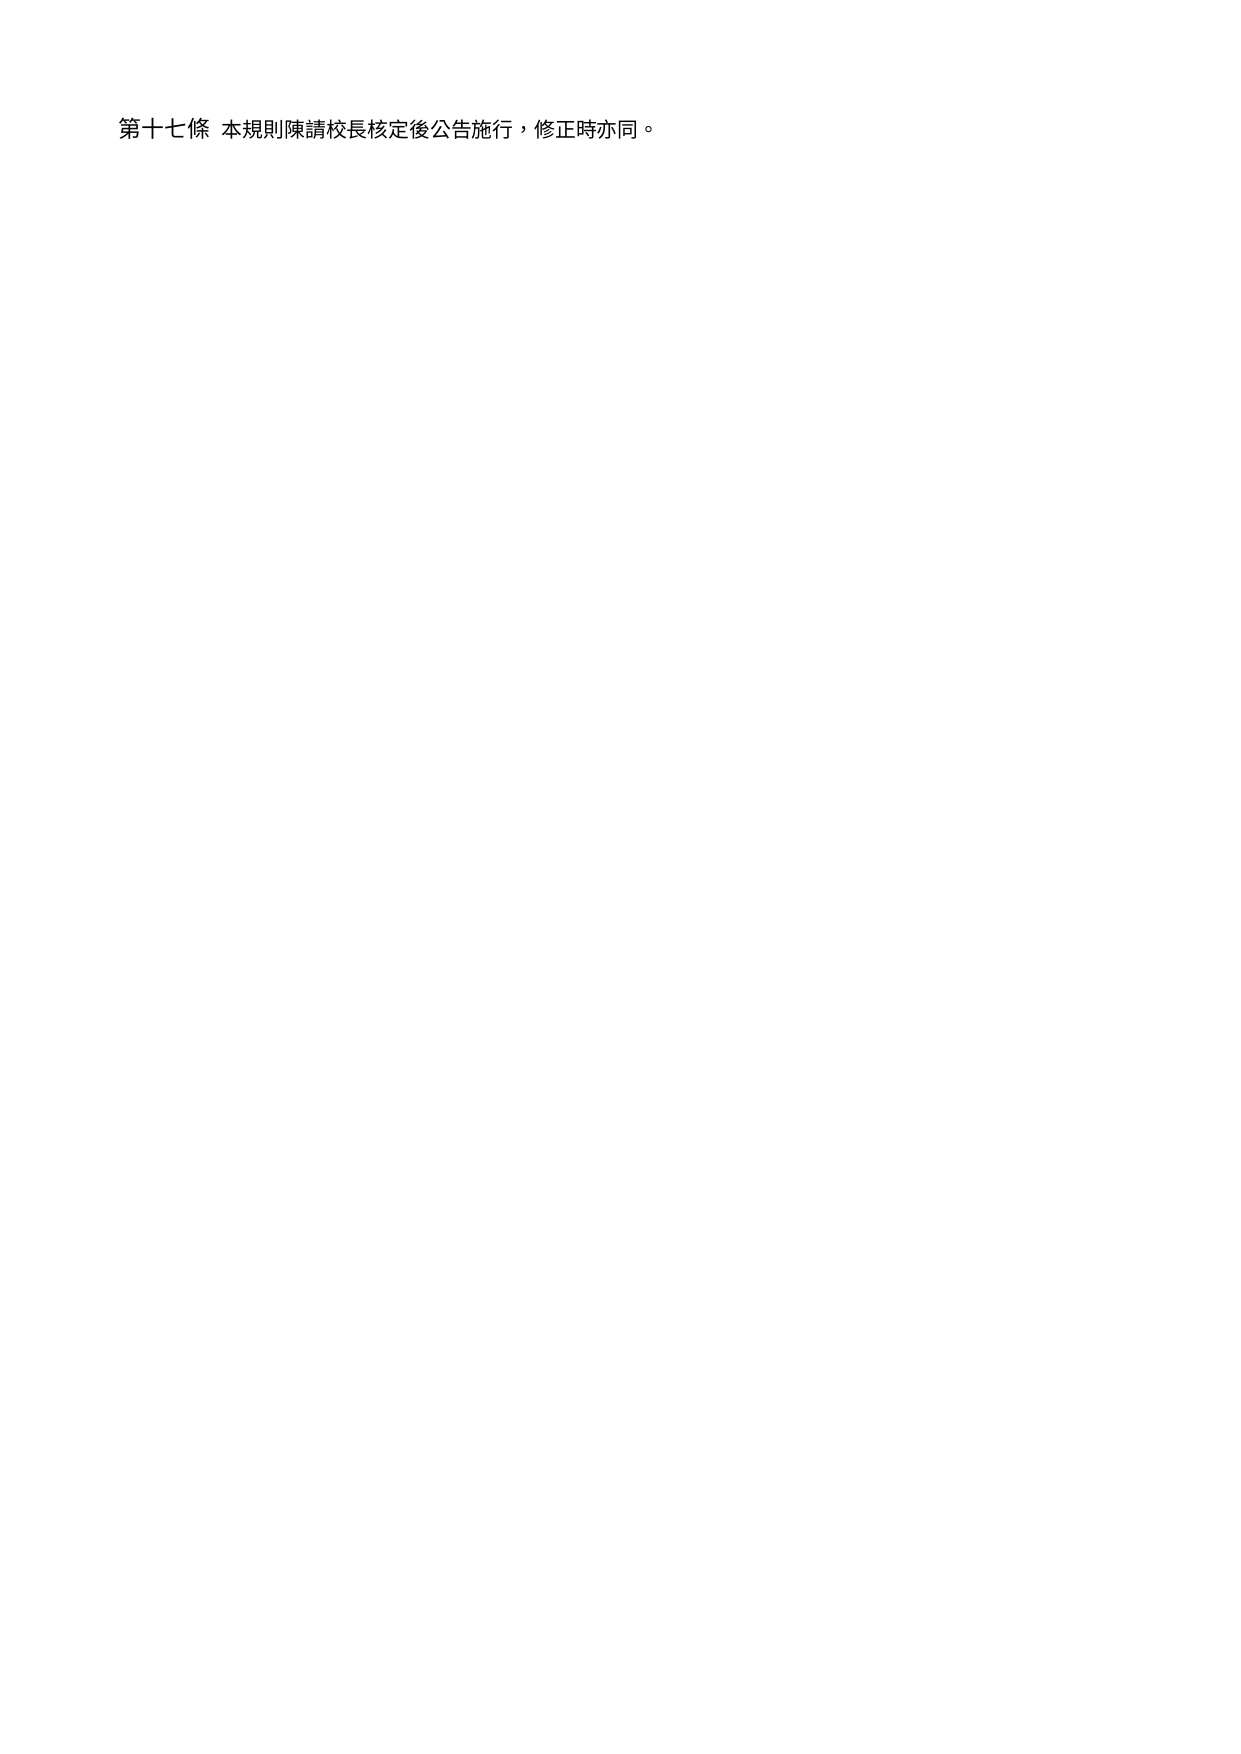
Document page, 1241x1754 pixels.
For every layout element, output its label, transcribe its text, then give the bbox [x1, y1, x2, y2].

list 本規則陳請校長核定後公告施行，修正時亦同。 [118, 111, 1122, 144]
